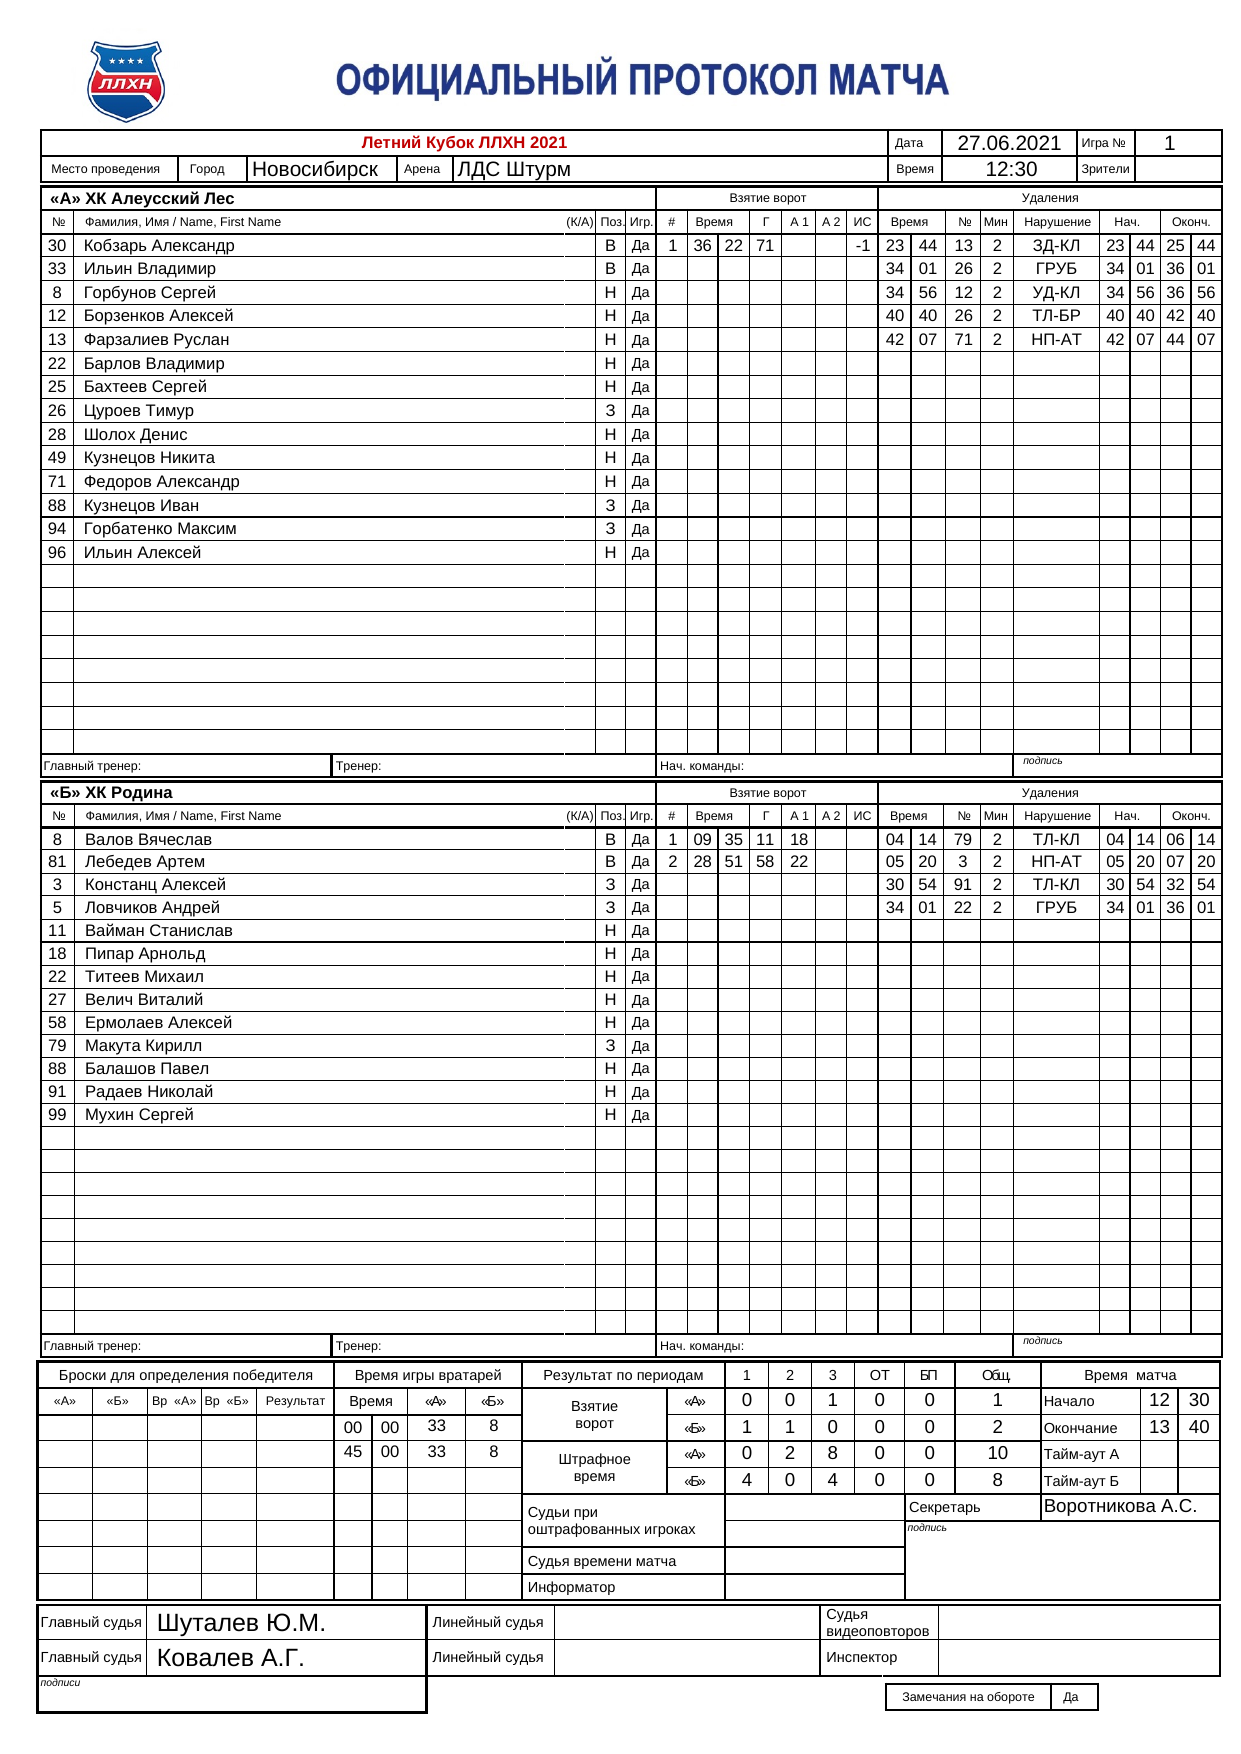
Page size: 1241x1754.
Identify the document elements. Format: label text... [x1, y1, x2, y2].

table_cell [688, 730, 717, 753]
table_cell [688, 565, 717, 587]
table_cell Да [626, 470, 655, 493]
table_cell [1014, 1127, 1099, 1149]
table_cell 12 [946, 281, 980, 303]
table_cell 99 [42, 1104, 74, 1126]
table_cell Ловчиков Андрей [75, 896, 564, 918]
table_cell 05 [879, 850, 910, 872]
table_cell [1131, 352, 1160, 374]
table_cell [657, 1035, 687, 1057]
table_cell [466, 1494, 521, 1520]
table_cell [719, 659, 749, 682]
table_cell 1 [657, 235, 687, 256]
table_cell [719, 636, 749, 658]
table_cell [782, 989, 815, 1011]
table_cell [782, 1012, 815, 1033]
table_cell 40 [1192, 305, 1221, 327]
table_cell [1192, 518, 1221, 540]
table_cell 51 [719, 850, 749, 872]
table_cell [1192, 1242, 1221, 1264]
table_cell [565, 1012, 595, 1033]
table_cell [596, 659, 625, 682]
table_cell [912, 1196, 943, 1218]
picture [5, 28, 1179, 129]
table_cell [565, 896, 595, 918]
table_cell [912, 446, 945, 469]
table_cell Вр «А» [148, 1389, 201, 1413]
table_cell 8 [42, 829, 74, 849]
table_cell [555, 1640, 819, 1675]
table_header Время игры вратарей [335, 1363, 521, 1387]
table_cell [879, 518, 910, 540]
table_cell [42, 1219, 74, 1241]
table_cell Вр «Б» [202, 1389, 256, 1413]
table_cell [944, 1196, 980, 1218]
table_cell [1161, 1265, 1190, 1287]
table_cell Н [596, 376, 625, 398]
table_cell [626, 1219, 655, 1241]
table_cell [719, 683, 749, 706]
table_cell [1014, 1058, 1099, 1079]
table_cell Да [626, 1081, 655, 1103]
table_cell 42 [1100, 328, 1129, 351]
table_cell [75, 1127, 564, 1149]
table_cell [1131, 1242, 1160, 1264]
table_cell Н [596, 1104, 625, 1126]
table_cell [816, 1035, 846, 1057]
table_cell [657, 1081, 687, 1103]
table_cell [688, 1081, 717, 1103]
table_cell [565, 376, 595, 398]
table_cell [75, 1219, 564, 1241]
table_cell Да [626, 281, 655, 303]
table_cell [1179, 1468, 1219, 1493]
table_cell В [596, 829, 625, 849]
table_cell [750, 989, 781, 1011]
table_cell подпись [906, 1522, 1219, 1599]
table_cell 3 [944, 850, 980, 872]
table_cell [1100, 446, 1129, 469]
table_cell 07 [912, 328, 945, 351]
table_cell [750, 730, 781, 753]
table_cell Мухин Сергей [75, 1104, 564, 1126]
table_cell [1161, 707, 1190, 729]
table_cell Н [596, 352, 625, 374]
table_cell 79 [944, 829, 980, 849]
table_cell [42, 612, 73, 634]
table_cell [847, 1242, 877, 1264]
table_cell [981, 376, 1013, 398]
table_cell [719, 376, 749, 398]
table_cell [565, 636, 595, 658]
table_cell [657, 328, 687, 351]
table_cell Мин [981, 211, 1013, 233]
table_cell 36 [688, 235, 717, 256]
table_cell Ильин Владимир [74, 257, 564, 280]
table_cell [816, 281, 846, 303]
table_cell [428, 1677, 882, 1711]
table_cell [1100, 470, 1129, 493]
table_cell [750, 494, 781, 516]
table_cell Бахтеев Сергей [74, 376, 564, 398]
table_cell [946, 541, 980, 564]
table_cell [847, 636, 877, 658]
table_cell Вайман Станислав [75, 920, 564, 941]
table_cell Да [626, 446, 655, 469]
table_cell [1161, 1150, 1190, 1172]
table_cell 4 [726, 1468, 768, 1493]
table_cell [912, 707, 945, 729]
table_cell [1131, 707, 1160, 729]
table_cell 0 [812, 1415, 854, 1440]
table_cell [1014, 1265, 1099, 1287]
table_cell [626, 1150, 655, 1172]
table_cell [879, 683, 910, 706]
table_cell [1014, 1219, 1099, 1241]
table_cell [1192, 1288, 1221, 1310]
table_cell [946, 636, 980, 658]
table_cell [750, 874, 781, 895]
table_cell [1100, 1242, 1129, 1264]
table_cell [688, 1265, 717, 1287]
table_cell [981, 943, 1013, 964]
table_cell [596, 588, 625, 611]
table_cell [816, 943, 846, 964]
table_cell [719, 1173, 749, 1195]
table_cell [879, 943, 910, 964]
table_cell Н [596, 446, 625, 469]
table_cell [42, 565, 73, 587]
table_cell 54 [1192, 874, 1221, 895]
table_header ОТ [855, 1363, 904, 1387]
table_cell [626, 1265, 655, 1287]
table_cell ГРУБ [1014, 896, 1099, 918]
table_cell [75, 1311, 564, 1333]
table_cell 26 [42, 399, 73, 422]
table_cell [1192, 1058, 1221, 1079]
table_cell [1192, 612, 1221, 634]
table_cell [782, 235, 815, 256]
table_cell [750, 1196, 781, 1218]
table_cell Штрафное время [523, 1442, 666, 1493]
table_cell 56 [912, 281, 945, 303]
table_cell [688, 470, 717, 493]
table_cell [75, 1288, 564, 1310]
table_cell [879, 1196, 910, 1218]
table_cell [782, 588, 815, 611]
table_cell 27 [42, 989, 74, 1011]
table_cell [657, 541, 687, 564]
table_cell [626, 1311, 655, 1333]
table_cell В [596, 235, 625, 256]
table_cell [1161, 423, 1190, 445]
table_cell [944, 1012, 980, 1033]
table_cell [1100, 1311, 1129, 1333]
table_cell [1131, 1058, 1160, 1079]
table_header Общ. [956, 1363, 1040, 1387]
table_cell [202, 1547, 256, 1573]
table_cell [847, 352, 877, 374]
table_cell [1014, 352, 1099, 374]
table_cell [750, 1035, 781, 1057]
table_cell [981, 518, 1013, 540]
table_cell 91 [42, 1081, 74, 1103]
table_cell [1131, 989, 1160, 1011]
table_cell [74, 659, 564, 682]
table_cell [373, 1574, 407, 1599]
table_cell 04 [879, 829, 910, 849]
table_cell [879, 446, 910, 469]
table_cell [1161, 494, 1190, 516]
table_cell [946, 518, 980, 540]
table_cell [688, 1150, 717, 1172]
table_cell [847, 1196, 877, 1218]
table_cell 22 [42, 966, 74, 987]
table_header Летний Кубок ЛЛХН 2021 [42, 131, 887, 155]
table_cell Н [596, 328, 625, 351]
table_cell [816, 1242, 846, 1264]
table_cell 2 [769, 1442, 811, 1467]
table_cell 20 [1131, 850, 1160, 872]
table_cell Тайм-аут Б [1042, 1468, 1140, 1493]
table_cell [1179, 1441, 1219, 1467]
table_cell 0 [769, 1468, 811, 1493]
table_cell 07 [1192, 328, 1221, 351]
table_header Дата [889, 131, 941, 155]
table_cell [688, 494, 717, 516]
table_cell [1161, 966, 1190, 987]
table_cell [847, 588, 877, 611]
table_cell [1161, 1173, 1190, 1195]
table_cell 23 [1100, 235, 1129, 256]
table_cell [981, 1311, 1013, 1333]
table_cell [912, 612, 945, 634]
table_cell 2 [981, 235, 1013, 256]
table_cell 40 [1100, 305, 1129, 327]
table_cell [335, 1468, 371, 1493]
table_cell Поз. [596, 805, 625, 826]
table_cell Поз. [596, 211, 625, 233]
table_cell [981, 730, 1013, 753]
table_cell [719, 1150, 749, 1172]
table_cell [981, 541, 1013, 564]
table_cell З [596, 874, 625, 895]
table_cell [42, 1242, 74, 1264]
table_cell [847, 943, 877, 964]
table_cell [1161, 446, 1190, 469]
table_cell [1131, 1035, 1160, 1057]
table_cell 49 [42, 446, 73, 469]
table_cell Линейный судья [428, 1640, 554, 1675]
table_cell [782, 1196, 815, 1218]
table_cell [782, 541, 815, 564]
table_cell Цуроев Тимур [74, 399, 564, 422]
table_cell [847, 612, 877, 634]
table_cell [565, 966, 595, 987]
table_cell Тайм-аут А [1042, 1441, 1140, 1467]
table_cell [879, 1242, 910, 1264]
table_cell [879, 1150, 910, 1172]
table_cell 28 [42, 423, 73, 445]
table_cell [565, 989, 595, 1011]
table_cell [816, 874, 846, 895]
table_cell [1014, 494, 1099, 516]
table_cell [847, 1173, 877, 1195]
table_cell [688, 541, 717, 564]
table_cell [1131, 683, 1160, 706]
table_cell [1141, 1468, 1177, 1493]
table_cell [565, 920, 595, 941]
table_cell [912, 1035, 943, 1057]
table_cell [657, 1265, 687, 1287]
table_cell Г [750, 805, 781, 826]
table_cell А 1 [782, 211, 815, 233]
table_cell [1014, 541, 1099, 564]
table_cell [596, 636, 625, 658]
table_cell [42, 1265, 74, 1287]
table_cell 12 [42, 305, 73, 327]
table_cell [596, 1196, 625, 1218]
table_cell 0 [855, 1442, 904, 1467]
table_cell [1192, 446, 1221, 469]
table_cell Радаев Николай [75, 1081, 564, 1103]
table_cell 71 [42, 470, 73, 493]
table_cell 0 [769, 1389, 811, 1413]
table_cell [912, 683, 945, 706]
table_cell [1100, 399, 1129, 422]
table_cell Да [626, 1035, 655, 1057]
table_cell [42, 1150, 74, 1172]
table_cell [596, 612, 625, 634]
table_cell Время [889, 157, 941, 181]
table_cell [944, 1288, 980, 1310]
table_cell 30 [1179, 1389, 1219, 1413]
table_cell [847, 707, 877, 729]
table_cell [726, 1575, 904, 1599]
table_cell [719, 707, 749, 729]
table_cell 44 [912, 235, 945, 256]
table_cell [750, 920, 781, 941]
table_cell [93, 1574, 147, 1599]
table_cell [657, 874, 687, 895]
table_cell [596, 1242, 625, 1264]
table_cell [981, 1288, 1013, 1310]
table_cell 23 [879, 235, 910, 256]
table_cell [847, 541, 877, 564]
table_cell 18 [42, 943, 74, 964]
table_cell [657, 1012, 687, 1033]
table_cell [1014, 399, 1099, 422]
table_cell [657, 636, 687, 658]
table_cell 2 [657, 850, 687, 872]
table_cell [816, 423, 846, 445]
table_cell [782, 1127, 815, 1149]
table_cell [879, 707, 910, 729]
table_cell [202, 1574, 256, 1599]
table_cell [981, 1242, 1013, 1264]
table_header Взятие ворот [657, 783, 877, 803]
table_cell 22 [42, 352, 73, 374]
table_cell [565, 829, 595, 849]
table_cell [750, 1242, 781, 1264]
table_cell 3 [42, 874, 74, 895]
table_cell [782, 352, 815, 374]
table_cell [816, 730, 846, 753]
table_cell [565, 1104, 595, 1126]
table_cell Результат [257, 1389, 333, 1413]
table_cell Нарушение [1014, 805, 1099, 826]
table_cell 8 [956, 1468, 1040, 1493]
table_cell [816, 399, 846, 422]
table_cell [981, 399, 1013, 422]
table_cell [688, 943, 717, 964]
table_cell Н [596, 920, 625, 941]
table_cell З [596, 1035, 625, 1057]
table_header Игра № [1078, 131, 1134, 155]
table_cell [912, 588, 945, 611]
table_cell (К/А) [565, 805, 595, 826]
table_cell [1161, 1104, 1190, 1126]
table_cell 22 [719, 235, 749, 256]
table_cell [565, 874, 595, 895]
table_cell [565, 1150, 595, 1172]
table_cell 56 [1192, 281, 1221, 303]
table_cell [39, 1521, 92, 1546]
table_cell 05 [1100, 850, 1129, 872]
table_cell [688, 588, 717, 611]
table_cell [912, 494, 945, 516]
table_cell 14 [1131, 829, 1160, 849]
table_cell [1014, 1081, 1099, 1103]
table_cell [750, 1127, 781, 1149]
table_cell [688, 1058, 717, 1079]
table_cell З [596, 399, 625, 422]
table_cell [565, 305, 595, 327]
table_cell [946, 683, 980, 706]
table_cell [879, 565, 910, 587]
table_cell [981, 1012, 1013, 1033]
table_cell ГРУБ [1014, 257, 1099, 280]
table_cell [944, 1127, 980, 1149]
table_cell [1014, 376, 1099, 398]
table_cell [1100, 494, 1129, 516]
table_cell [565, 683, 595, 706]
table_cell [816, 1196, 846, 1218]
table_cell [1100, 352, 1129, 374]
table_cell [1131, 943, 1160, 964]
table_cell [1100, 1265, 1129, 1287]
table_cell [626, 1173, 655, 1195]
table_cell [981, 1127, 1013, 1149]
table_cell [657, 966, 687, 987]
table_cell [565, 281, 595, 303]
table_cell [1192, 730, 1221, 753]
table_cell [1161, 1311, 1190, 1333]
table_header Замечания на обороте [887, 1685, 1050, 1709]
table_cell [1192, 1104, 1221, 1126]
table_cell [912, 730, 945, 753]
table_cell Время [879, 805, 943, 826]
table_cell Макута Кирилл [75, 1035, 564, 1057]
table_cell [1131, 1311, 1160, 1333]
table_cell [719, 541, 749, 564]
table_cell [565, 588, 595, 611]
table_cell Горбунов Сергей [74, 281, 564, 303]
table_cell Да [626, 850, 655, 872]
table_cell [879, 1127, 910, 1149]
table_cell [1161, 470, 1190, 493]
table_cell [782, 328, 815, 351]
table_cell [816, 850, 846, 872]
table_cell [1161, 1035, 1190, 1057]
table_cell ЗД-КЛ [1014, 235, 1099, 256]
table_cell [912, 470, 945, 493]
table_cell Пипар Арнольд [75, 943, 564, 964]
table_cell [408, 1494, 465, 1520]
table_cell [42, 683, 73, 706]
table_cell [946, 707, 980, 729]
table_cell 40 [912, 305, 945, 327]
table_cell Да [626, 874, 655, 895]
table_cell 42 [1161, 305, 1190, 327]
table_cell [565, 1265, 595, 1287]
table_cell [1161, 1288, 1190, 1310]
table_cell [1099, 1682, 1220, 1711]
table_cell [750, 1081, 781, 1103]
table_cell [373, 1521, 407, 1546]
table_cell 1 [657, 829, 687, 849]
table_cell [202, 1468, 256, 1493]
table_cell Н [596, 305, 625, 327]
table_cell Нач. команды: [657, 755, 1012, 776]
table_cell 28 [688, 850, 717, 872]
table_cell Шуталев Ю.М. [147, 1606, 425, 1639]
table_cell [1141, 1441, 1177, 1467]
table_cell 2 [981, 829, 1013, 849]
table_cell [879, 376, 910, 398]
table_cell 5 [42, 896, 74, 918]
table_cell ИС [847, 805, 877, 826]
table_cell [565, 494, 595, 516]
table_cell [657, 1104, 687, 1126]
table_cell [912, 1288, 943, 1310]
table_cell Федоров Александр [74, 470, 564, 493]
table_cell [555, 1606, 819, 1639]
table_cell [39, 1547, 92, 1573]
table_cell 34 [879, 896, 910, 918]
table_cell [1014, 612, 1099, 634]
table_cell [912, 399, 945, 422]
table_cell [719, 352, 749, 374]
table_cell [782, 305, 815, 327]
table_cell [782, 920, 815, 941]
table_cell [42, 730, 73, 753]
table_cell [912, 1012, 943, 1033]
table_cell [1192, 1196, 1221, 1218]
table_cell [626, 1196, 655, 1218]
table_cell Кобзарь Александр [74, 235, 564, 256]
table_cell [816, 1081, 846, 1103]
table_cell Фарзалиев Руслан [74, 328, 564, 351]
table_cell [1131, 376, 1160, 398]
table_cell [1192, 376, 1221, 398]
table_cell Велич Виталий [75, 989, 564, 1011]
table_cell [946, 352, 980, 374]
table_cell [847, 328, 877, 351]
table_cell [1100, 636, 1129, 658]
table_cell [1161, 376, 1190, 398]
table_cell [782, 659, 815, 682]
table_cell [879, 1058, 910, 1079]
table_cell [719, 874, 749, 895]
table_cell [1131, 1150, 1160, 1172]
table_cell 71 [946, 328, 980, 351]
table_cell [981, 446, 1013, 469]
table_cell 0 [855, 1389, 904, 1413]
table_cell «А» [668, 1442, 724, 1467]
table_cell 07 [1161, 850, 1190, 872]
table_cell [75, 1150, 564, 1172]
table_cell [782, 1104, 815, 1126]
table_cell [847, 1127, 877, 1149]
table_cell [847, 1288, 877, 1310]
table_cell [726, 1548, 904, 1573]
table_cell [879, 966, 910, 987]
table_cell [1014, 1035, 1099, 1057]
table_cell Н [596, 470, 625, 493]
table_cell Балашов Павел [75, 1058, 564, 1079]
table_cell [1100, 989, 1129, 1011]
table_cell [1014, 707, 1099, 729]
table_cell [257, 1494, 333, 1520]
table_cell Да [626, 257, 655, 280]
table_cell [1161, 636, 1190, 658]
table_cell [596, 1288, 625, 1310]
table_cell [912, 1058, 943, 1079]
table_cell [1192, 1150, 1221, 1172]
table_cell [816, 376, 846, 398]
table_cell 14 [1192, 829, 1221, 849]
table_cell [657, 659, 687, 682]
table_cell [688, 1288, 717, 1310]
table_cell [847, 1081, 877, 1103]
table_cell [148, 1547, 201, 1573]
table_cell 12 [1141, 1389, 1177, 1413]
table_cell [1131, 541, 1160, 564]
table_cell [74, 730, 564, 753]
table_cell [782, 565, 815, 587]
table_cell [750, 1219, 781, 1241]
table_cell А 2 [816, 211, 846, 233]
table_cell Да [626, 1058, 655, 1079]
table_cell [750, 541, 781, 564]
table_cell [1100, 920, 1129, 941]
table_cell [750, 328, 781, 351]
table_cell [1131, 1104, 1160, 1126]
table_cell [1192, 1012, 1221, 1033]
table_cell Игр. [626, 805, 655, 826]
table_cell [816, 829, 846, 849]
table_cell 07 [1131, 328, 1160, 351]
table_cell [981, 1104, 1013, 1126]
table_cell 1 [812, 1389, 854, 1413]
table_cell [879, 1288, 910, 1310]
table_cell [75, 1265, 564, 1287]
table_cell [816, 518, 846, 540]
table_cell [912, 1173, 943, 1195]
table_cell [944, 1058, 980, 1079]
table_cell # [657, 211, 687, 233]
table_cell [847, 470, 877, 493]
table_cell [879, 1311, 910, 1333]
table_cell [688, 1311, 717, 1333]
table_cell Н [596, 1058, 625, 1079]
table_cell [565, 1058, 595, 1079]
table_cell [719, 1035, 749, 1057]
table_cell [750, 352, 781, 374]
table_cell Новосибирск [248, 157, 396, 181]
table_cell Да [626, 376, 655, 398]
table_cell [944, 966, 980, 987]
table_cell Окончание [1042, 1415, 1140, 1440]
table_cell Взятие ворот [523, 1389, 666, 1440]
table_cell [688, 966, 717, 987]
table_cell 36 [1161, 281, 1190, 303]
table_cell [373, 1547, 407, 1573]
table_cell Шолох Денис [74, 423, 564, 445]
table_cell [565, 423, 595, 445]
table_cell Н [596, 541, 625, 564]
table_cell [257, 1547, 333, 1573]
table_cell [1131, 966, 1160, 987]
table_cell [816, 257, 846, 280]
table_cell Время [879, 211, 945, 233]
table_cell [335, 1547, 371, 1573]
table_cell [596, 1265, 625, 1287]
table_cell [750, 281, 781, 303]
table_cell [335, 1574, 371, 1599]
table_cell Зрители [1078, 157, 1134, 181]
table_cell Информатор [523, 1575, 724, 1599]
table_cell [565, 1173, 595, 1195]
table_cell [148, 1468, 201, 1493]
table_cell [1100, 565, 1129, 587]
table_cell [1161, 612, 1190, 634]
table_cell [1192, 636, 1221, 658]
table_cell [750, 683, 781, 706]
table_cell А 2 [816, 805, 846, 826]
table_cell [657, 1058, 687, 1079]
table_cell [847, 305, 877, 327]
table_cell [719, 612, 749, 634]
table_cell ТЛ-БР [1014, 305, 1099, 327]
table_cell № [944, 805, 980, 826]
table_cell [719, 518, 749, 540]
table_cell [202, 1494, 256, 1520]
table_cell [1192, 1173, 1221, 1195]
table_cell [847, 989, 877, 1011]
table_cell 35 [719, 829, 749, 849]
table_cell [688, 376, 717, 398]
table_cell 2 [981, 257, 1013, 280]
table_cell [1131, 399, 1160, 422]
table_cell [782, 494, 815, 516]
table_cell [912, 920, 943, 941]
table_cell [782, 399, 815, 422]
table_cell [596, 1173, 625, 1195]
table_cell [719, 1012, 749, 1033]
table_cell [816, 920, 846, 941]
table_cell [42, 707, 73, 729]
table_cell -1 [847, 235, 877, 256]
table_cell Место проведения [42, 157, 177, 181]
table_cell [688, 920, 717, 941]
table_cell [981, 470, 1013, 493]
table_cell [944, 1311, 980, 1333]
table_cell [74, 612, 564, 634]
table_cell [93, 1494, 147, 1520]
table_cell 0 [726, 1389, 768, 1413]
table_cell Нач. [1100, 211, 1160, 233]
table_cell [879, 920, 910, 941]
table_cell Констанц Алексей [75, 874, 564, 895]
table_cell [946, 376, 980, 398]
table_cell [74, 565, 564, 587]
table_cell [39, 1416, 92, 1440]
table_cell [565, 850, 595, 872]
table_cell 01 [1192, 896, 1221, 918]
table_cell [944, 1173, 980, 1195]
table_cell [879, 612, 910, 634]
table_cell [816, 896, 846, 918]
table_cell [257, 1416, 333, 1440]
table_cell 44 [1192, 235, 1221, 256]
table_cell [816, 541, 846, 564]
table_cell [847, 1012, 877, 1033]
table_cell [1014, 1242, 1099, 1264]
table_cell [816, 636, 846, 658]
table_cell [1131, 1219, 1160, 1241]
table_cell [1192, 541, 1221, 564]
table_cell [565, 565, 595, 587]
table_cell [688, 518, 717, 540]
table_cell Н [596, 966, 625, 987]
table_cell Тренер: [333, 755, 655, 776]
table_cell [257, 1574, 333, 1599]
table_cell Время [335, 1389, 407, 1413]
table_cell [42, 588, 73, 611]
table_cell Нарушение [1014, 211, 1099, 233]
table_cell [1100, 1035, 1129, 1057]
table_cell [847, 850, 877, 872]
table_cell [782, 518, 815, 540]
table_cell [981, 1081, 1013, 1103]
table_cell [750, 305, 781, 327]
table_cell 22 [944, 896, 980, 918]
table_header «А» ХК Алеусский Лес [42, 188, 655, 209]
table_cell [93, 1468, 147, 1493]
table_cell [596, 1150, 625, 1172]
table_cell [1161, 565, 1190, 587]
table_cell [719, 305, 749, 327]
table_cell 40 [1131, 305, 1160, 327]
table_cell [74, 588, 564, 611]
table_header Время матча [1042, 1363, 1219, 1387]
table_cell [981, 1150, 1013, 1172]
table_cell [1131, 636, 1160, 658]
table_cell [565, 1196, 595, 1218]
table_cell 25 [42, 376, 73, 398]
table_cell [1100, 1012, 1129, 1033]
table_cell [939, 1606, 1219, 1639]
table_cell 34 [1100, 281, 1129, 303]
table_cell [879, 494, 910, 516]
table_cell Главный судья [39, 1606, 146, 1639]
table_cell Главный тренер: [42, 1335, 330, 1356]
table_cell [688, 612, 717, 634]
table_cell [719, 281, 749, 303]
table_cell [981, 423, 1013, 445]
table_cell [1100, 1127, 1129, 1149]
table_cell 36 [1161, 257, 1190, 280]
table_cell [657, 1196, 687, 1218]
table_cell [750, 1104, 781, 1126]
table_cell Да [626, 352, 655, 374]
table_cell [1014, 470, 1099, 493]
table_cell [879, 989, 910, 1011]
table_cell [1131, 1012, 1160, 1033]
table_cell [408, 1574, 465, 1599]
table_cell [1131, 730, 1160, 753]
table_cell [912, 989, 943, 1011]
table_cell [1192, 565, 1221, 587]
table_cell [782, 966, 815, 987]
table_cell [944, 989, 980, 1011]
table_cell [879, 588, 910, 611]
table_cell [782, 636, 815, 658]
table_cell [657, 494, 687, 516]
table_cell Фамилия, Имя / Name, First Name [74, 211, 565, 233]
table_header 27.06.2021 [943, 131, 1076, 155]
table_cell 0 [855, 1415, 904, 1440]
table_cell [74, 707, 564, 729]
table_cell Да [626, 328, 655, 351]
table_cell [750, 1288, 781, 1310]
table_cell [912, 659, 945, 682]
table_cell [816, 470, 846, 493]
table_cell [879, 352, 910, 374]
table_cell [1161, 1127, 1190, 1149]
table_cell [148, 1521, 201, 1546]
table_cell 4 [812, 1468, 854, 1493]
table_cell [782, 874, 815, 895]
table_cell [847, 281, 877, 303]
table_cell 44 [1131, 235, 1160, 256]
table_cell [565, 328, 595, 351]
table_cell 33 [408, 1416, 465, 1440]
table_cell [39, 1574, 92, 1599]
table_cell Воротникова А.С. [1042, 1495, 1219, 1520]
table_cell «А» [39, 1389, 92, 1413]
table_cell [148, 1441, 201, 1467]
table_cell [657, 1242, 687, 1264]
table_cell 22 [782, 850, 815, 872]
table_cell [750, 659, 781, 682]
table_cell [946, 446, 980, 469]
table_cell 2 [981, 896, 1013, 918]
table_cell Инспектор [821, 1640, 938, 1675]
table_cell [75, 1242, 564, 1264]
table_cell УД-КЛ [1014, 281, 1099, 303]
table_cell [626, 1242, 655, 1264]
table_cell [39, 1494, 92, 1520]
table_cell [1131, 446, 1160, 469]
table_cell 58 [750, 850, 781, 872]
table_cell [596, 1127, 625, 1149]
table_cell [1014, 423, 1099, 445]
table_cell [879, 636, 910, 658]
table_cell [782, 730, 815, 753]
table_cell [847, 1265, 877, 1287]
table_cell [726, 1521, 904, 1546]
table_cell [1100, 541, 1129, 564]
table_cell 13 [1141, 1415, 1177, 1440]
table_cell [1131, 518, 1160, 540]
table_cell [1131, 1196, 1160, 1218]
table_cell [912, 1265, 943, 1287]
table_cell [596, 683, 625, 706]
table_cell Н [596, 1081, 625, 1103]
table_cell [42, 636, 73, 658]
table_cell [750, 257, 781, 280]
table_cell Да [626, 989, 655, 1011]
table_cell 12:30 [943, 157, 1076, 181]
table_cell [657, 1173, 687, 1195]
table_cell [565, 730, 595, 753]
table_cell Да [626, 920, 655, 941]
table_cell З [596, 518, 625, 540]
table_cell [42, 1196, 74, 1218]
table_cell [1100, 1173, 1129, 1195]
table_cell [912, 1311, 943, 1333]
table_cell [565, 541, 595, 564]
table_cell Ковалев А.Г. [147, 1640, 425, 1675]
table_cell [719, 1081, 749, 1103]
table_header Результат по периодам [523, 1363, 724, 1387]
table_cell [719, 1104, 749, 1126]
table_cell [782, 1058, 815, 1079]
table_header 1 [726, 1363, 768, 1387]
table_cell [782, 612, 815, 634]
table_cell [42, 1127, 74, 1149]
table_cell Игр. [626, 211, 655, 233]
table_cell [981, 1265, 1013, 1287]
table_cell [719, 328, 749, 351]
table_cell [946, 423, 980, 445]
table_cell [946, 588, 980, 611]
table_cell [719, 1265, 749, 1287]
table_cell 1 [726, 1415, 768, 1440]
table_cell [1161, 1219, 1190, 1241]
table_cell [782, 376, 815, 398]
table_cell [879, 541, 910, 564]
table_cell [816, 707, 846, 729]
table_cell [1131, 1173, 1160, 1195]
table_cell [847, 399, 877, 422]
table_cell 20 [1192, 850, 1221, 872]
table_cell № [42, 211, 73, 233]
table_cell 34 [879, 281, 910, 303]
table_cell [1100, 376, 1129, 398]
table_cell «Б» [668, 1468, 724, 1493]
table_cell [719, 257, 749, 280]
table_cell [782, 446, 815, 469]
table_cell 01 [912, 896, 943, 918]
table_cell Н [596, 1012, 625, 1033]
table_cell [1100, 1058, 1129, 1079]
table_cell Н [596, 423, 625, 445]
table_cell [1192, 399, 1221, 422]
table_cell Да [626, 305, 655, 327]
table_cell [879, 1012, 910, 1033]
table_cell [879, 423, 910, 445]
table_cell [688, 1219, 717, 1241]
table_cell [1192, 683, 1221, 706]
table_cell [626, 707, 655, 729]
table_cell [39, 1441, 92, 1467]
table_cell [75, 1173, 564, 1195]
table_header Удаления [879, 783, 1221, 803]
table_cell Да [626, 494, 655, 516]
table_cell подписи [39, 1677, 425, 1711]
table_cell [879, 1173, 910, 1195]
table_cell [466, 1574, 521, 1599]
table_cell Секретарь [906, 1495, 1040, 1520]
table_cell [750, 1012, 781, 1033]
table_cell [1014, 565, 1099, 587]
table_cell 33 [408, 1441, 465, 1467]
table_cell 01 [1192, 257, 1221, 280]
table_cell [1014, 730, 1099, 753]
table_cell [1014, 659, 1099, 682]
table_cell [816, 1265, 846, 1287]
table_cell [657, 920, 687, 941]
table_cell [1100, 730, 1129, 753]
table_cell [1192, 659, 1221, 682]
table_cell 2 [981, 281, 1013, 303]
table_cell Мин [981, 805, 1013, 826]
table_cell [565, 1311, 595, 1333]
table_cell [1131, 1288, 1160, 1310]
table_cell 32 [1161, 874, 1190, 895]
table_cell [981, 1219, 1013, 1241]
table_cell [1014, 446, 1099, 469]
table_cell [688, 683, 717, 706]
table_cell [408, 1521, 465, 1546]
table_cell [782, 1311, 815, 1333]
table_cell [981, 636, 1013, 658]
table_cell [565, 257, 595, 280]
table_cell [847, 874, 877, 895]
table_cell 30 [879, 874, 910, 895]
table_cell [1192, 1219, 1221, 1241]
table_cell [816, 966, 846, 987]
table_cell [466, 1547, 521, 1573]
table_cell [1161, 518, 1190, 540]
table_cell [657, 896, 687, 918]
table_cell [782, 1288, 815, 1310]
table_cell [816, 352, 846, 374]
table_cell [657, 518, 687, 540]
table_cell Время [688, 805, 749, 826]
table_cell [688, 1104, 717, 1126]
table_cell [847, 565, 877, 587]
table_cell [1192, 352, 1221, 374]
table_cell [816, 1288, 846, 1310]
table_cell [750, 518, 781, 540]
table_cell [816, 1219, 846, 1241]
table_cell [782, 1242, 815, 1264]
table_cell [688, 659, 717, 682]
table_cell [1014, 1311, 1099, 1333]
table_cell [719, 1127, 749, 1149]
table_cell Ильин Алексей [74, 541, 564, 564]
table_cell [42, 659, 73, 682]
table_cell Горбатенко Максим [74, 518, 564, 540]
table_cell [688, 328, 717, 351]
table_cell [657, 376, 687, 398]
table_cell [981, 1173, 1013, 1195]
table_cell [719, 423, 749, 445]
table_cell [1131, 423, 1160, 445]
table_cell ИС [847, 211, 877, 233]
table_cell Да [626, 518, 655, 540]
table_cell [1131, 920, 1160, 941]
table_cell 2 [956, 1415, 1040, 1440]
table_cell [657, 943, 687, 964]
table_cell Лебедев Артем [75, 850, 564, 872]
table_header Броски для определения победителя [39, 1363, 333, 1387]
table_cell [1014, 1150, 1099, 1172]
table_cell [202, 1441, 256, 1467]
table_cell [750, 966, 781, 987]
table_cell «А» [408, 1389, 465, 1413]
table_cell Арена [398, 157, 452, 181]
table_cell [847, 966, 877, 987]
table_cell [944, 943, 980, 964]
table_cell [688, 707, 717, 729]
table_cell [657, 470, 687, 493]
table_cell [981, 588, 1013, 611]
table_cell [1014, 588, 1099, 611]
table_cell [946, 494, 980, 516]
table_cell 01 [1131, 257, 1160, 280]
table_cell 56 [1131, 281, 1160, 303]
table_cell [1100, 1104, 1129, 1126]
table_cell 79 [42, 1035, 74, 1057]
table_cell Кузнецов Никита [74, 446, 564, 469]
table_cell [1014, 966, 1099, 987]
table_cell [750, 565, 781, 587]
table_cell [93, 1521, 147, 1546]
table_cell [657, 1219, 687, 1241]
table_cell З [596, 494, 625, 516]
table_cell Начало [1042, 1389, 1140, 1413]
table_cell [847, 494, 877, 516]
table_cell [1100, 518, 1129, 540]
table_cell Тренер: [333, 1335, 655, 1356]
table_cell Н [596, 989, 625, 1011]
table_cell [1192, 966, 1221, 987]
table_cell Да [626, 541, 655, 564]
table_cell [1100, 612, 1129, 634]
table_cell [981, 494, 1013, 516]
table_cell [847, 920, 877, 941]
table_cell [373, 1468, 407, 1493]
table_cell [257, 1521, 333, 1546]
table_cell [466, 1468, 521, 1493]
table_cell [1131, 659, 1160, 682]
table_cell [782, 1219, 815, 1241]
table_cell [688, 352, 717, 374]
table_cell [1100, 707, 1129, 729]
table_cell [946, 399, 980, 422]
table_cell [626, 1127, 655, 1149]
table_cell № [946, 211, 980, 233]
table_cell [565, 518, 595, 540]
table_cell [565, 943, 595, 964]
table_cell [816, 659, 846, 682]
table_cell [75, 1196, 564, 1218]
table_cell [750, 612, 781, 634]
table_cell [946, 565, 980, 587]
table_cell [719, 730, 749, 753]
table_cell [657, 989, 687, 1011]
table_header «Б» ХК Родина [42, 783, 655, 803]
table_cell 94 [42, 518, 73, 540]
table_cell [912, 1104, 943, 1126]
table_cell [847, 1035, 877, 1057]
table_cell [847, 1219, 877, 1241]
table_cell [847, 659, 877, 682]
table_cell [981, 989, 1013, 1011]
table_cell [626, 565, 655, 587]
table_cell [335, 1494, 371, 1520]
table_cell [1161, 1196, 1190, 1218]
table_cell [847, 896, 877, 918]
table_cell Нач. команды: [657, 1335, 1012, 1356]
table_cell [1161, 920, 1190, 941]
table_cell [39, 1468, 92, 1493]
table_cell [946, 659, 980, 682]
table_cell [1192, 1035, 1221, 1057]
table_cell [1131, 1265, 1160, 1287]
table_cell 18 [782, 829, 815, 849]
table_cell 04 [1100, 829, 1129, 849]
table_cell 2 [981, 874, 1013, 895]
table_cell Линейный судья [428, 1606, 554, 1639]
table_cell [750, 896, 781, 918]
table_cell [782, 423, 815, 445]
table_cell [981, 659, 1013, 682]
table_cell [719, 1219, 749, 1241]
table_cell [879, 730, 910, 753]
table_cell Судьи при оштрафованных игроках [523, 1495, 724, 1546]
table_cell [912, 1219, 943, 1241]
table_cell [565, 235, 595, 256]
table_cell [750, 423, 781, 445]
table_cell [847, 257, 877, 280]
table_cell [981, 683, 1013, 706]
table_cell [912, 518, 945, 540]
table_cell [688, 636, 717, 658]
table_cell [912, 636, 945, 658]
table_cell [1161, 943, 1190, 964]
table_cell [688, 281, 717, 303]
table_cell [565, 352, 595, 374]
table_cell 0 [905, 1442, 954, 1467]
table_cell [750, 470, 781, 493]
table_cell 2 [981, 850, 1013, 872]
table_cell [944, 1265, 980, 1287]
table_cell 54 [1131, 874, 1160, 895]
table_cell [148, 1494, 201, 1520]
table_cell [1131, 565, 1160, 587]
table_cell 8 [466, 1416, 521, 1440]
table_cell НП-АТ [1014, 850, 1099, 872]
table_cell [946, 470, 980, 493]
table_cell [1192, 470, 1221, 493]
table_cell А 1 [782, 805, 815, 826]
table_cell [657, 305, 687, 327]
table_cell [750, 446, 781, 469]
table_cell [1161, 989, 1190, 1011]
table_cell [946, 730, 980, 753]
table_cell [1192, 494, 1221, 516]
table_cell № [42, 805, 74, 826]
table_cell [1131, 470, 1160, 493]
table_cell [42, 1311, 74, 1333]
table_cell 44 [1161, 328, 1190, 351]
table_cell [782, 943, 815, 964]
table_cell [782, 1035, 815, 1057]
table_cell [782, 1173, 815, 1195]
table_cell 2 [981, 328, 1013, 351]
table_cell [847, 1104, 877, 1126]
table_cell [1192, 1081, 1221, 1103]
table_cell [688, 1242, 717, 1264]
table_cell [626, 730, 655, 753]
table_cell 8 [42, 281, 73, 303]
table_cell [688, 1173, 717, 1195]
table_cell [657, 446, 687, 469]
table_cell [719, 1196, 749, 1218]
table_cell 34 [1100, 257, 1129, 280]
table_cell [782, 1081, 815, 1103]
table_cell [912, 423, 945, 445]
table_cell [1131, 1127, 1160, 1149]
table_cell [688, 874, 717, 895]
table_cell [565, 470, 595, 493]
table_cell [719, 920, 749, 941]
table_cell [74, 683, 564, 706]
table_cell [1100, 683, 1129, 706]
table_cell [1014, 1288, 1099, 1310]
table_cell [816, 588, 846, 611]
table_cell [688, 1127, 717, 1149]
table_cell [912, 565, 945, 587]
table_cell [816, 612, 846, 634]
table_cell [202, 1416, 256, 1440]
table_cell [816, 1104, 846, 1126]
table_cell Барлов Владимир [74, 352, 564, 374]
table_cell [565, 707, 595, 729]
table_cell [1161, 683, 1190, 706]
table_cell [879, 1219, 910, 1241]
table_header Взятие ворот [657, 188, 877, 209]
table_cell [816, 989, 846, 1011]
table_cell [816, 1173, 846, 1195]
table_cell [657, 352, 687, 374]
table_cell [466, 1521, 521, 1546]
table_cell Да [626, 1104, 655, 1126]
table_cell [719, 1311, 749, 1333]
table_cell [879, 1081, 910, 1103]
table_cell [657, 281, 687, 303]
table_cell [1192, 943, 1221, 964]
table_cell [688, 896, 717, 918]
table_cell [847, 376, 877, 398]
table_cell [1014, 943, 1099, 964]
table_cell [688, 1012, 717, 1033]
table_cell 25 [1161, 235, 1190, 256]
table_cell [816, 1127, 846, 1149]
table_cell НП-АТ [1014, 328, 1099, 351]
table_cell З [596, 896, 625, 918]
table_cell [879, 470, 910, 493]
table_cell 88 [42, 1058, 74, 1079]
table_cell 13 [42, 328, 73, 351]
table_cell 91 [944, 874, 980, 895]
table_cell 20 [912, 850, 943, 872]
table_cell [912, 966, 943, 987]
table_cell [719, 1058, 749, 1079]
table_cell 58 [42, 1012, 74, 1033]
table_cell 01 [1131, 896, 1160, 918]
table_cell 14 [912, 829, 943, 849]
table_cell [565, 1127, 595, 1149]
table_cell [912, 1081, 943, 1103]
table_cell [626, 683, 655, 706]
table_cell [1131, 588, 1160, 611]
table_cell [816, 683, 846, 706]
table_cell [1161, 399, 1190, 422]
table_cell [657, 1150, 687, 1172]
table_cell [782, 281, 815, 303]
table_cell [944, 1219, 980, 1241]
table_cell [688, 399, 717, 422]
table_cell [626, 588, 655, 611]
table_cell 13 [946, 235, 980, 256]
table_cell [1014, 1104, 1099, 1126]
table_cell [657, 399, 687, 422]
table_cell [657, 423, 687, 445]
table_cell [1100, 1150, 1129, 1172]
table_cell [1161, 588, 1190, 611]
table_cell [408, 1468, 465, 1493]
table_cell [565, 659, 595, 682]
table_cell [1161, 1058, 1190, 1079]
table_cell [657, 1311, 687, 1333]
table_cell [688, 305, 717, 327]
table_cell [1100, 943, 1129, 964]
table_cell 45 [335, 1441, 371, 1467]
table_cell 1 [769, 1415, 811, 1440]
table_cell 06 [1161, 829, 1190, 849]
table_cell [657, 1288, 687, 1310]
table_cell [1192, 1265, 1221, 1287]
table_cell [148, 1574, 201, 1599]
table_cell [1161, 1242, 1190, 1264]
table_cell [596, 1311, 625, 1333]
table_cell [1136, 157, 1221, 181]
table_cell [719, 588, 749, 611]
table_cell [816, 1012, 846, 1033]
table_cell подпись [1014, 755, 1221, 776]
table_cell [1131, 612, 1160, 634]
table_cell [726, 1495, 904, 1520]
table_cell [944, 1242, 980, 1264]
table_cell 09 [688, 829, 717, 849]
table_cell Город [179, 157, 246, 181]
table_cell 00 [373, 1416, 407, 1440]
table_cell Да [626, 896, 655, 918]
table_cell [879, 1104, 910, 1126]
table_cell 34 [1100, 896, 1129, 918]
table_cell [565, 612, 595, 634]
table_cell Судья времени матча [523, 1548, 724, 1573]
table_cell [782, 257, 815, 280]
table_cell Г [750, 211, 781, 233]
table_cell Валов Вячеслав [75, 829, 564, 849]
table_cell 0 [905, 1389, 954, 1413]
table_cell [719, 565, 749, 587]
table_cell [257, 1441, 333, 1467]
table_cell [816, 565, 846, 587]
table_cell [626, 612, 655, 634]
table_cell Да [626, 235, 655, 256]
table_cell 0 [905, 1415, 954, 1440]
table_cell Фамилия, Имя / Name, First Name [75, 805, 565, 826]
table_cell 0 [905, 1468, 954, 1493]
table_cell [565, 446, 595, 469]
table_cell [202, 1521, 256, 1546]
table_cell 40 [1179, 1415, 1219, 1440]
table_cell # [657, 805, 687, 826]
table_cell 26 [946, 257, 980, 280]
table_cell ЛДС Штурм [454, 157, 887, 181]
table_cell [879, 659, 910, 682]
table_cell [879, 399, 910, 422]
table_cell [847, 683, 877, 706]
table_cell 1 [956, 1389, 1040, 1413]
table_cell [1100, 966, 1129, 987]
table_cell [688, 446, 717, 469]
table_cell [750, 588, 781, 611]
table_cell Главный судья [39, 1640, 146, 1675]
table_cell [912, 943, 943, 964]
table_cell [946, 612, 980, 634]
table_cell [912, 541, 945, 564]
table_cell Да [626, 829, 655, 849]
table_cell [944, 1081, 980, 1103]
table_cell Да [626, 943, 655, 964]
table_cell [93, 1416, 147, 1440]
table_cell [847, 518, 877, 540]
table_cell 00 [335, 1416, 371, 1440]
table_cell [1100, 659, 1129, 682]
table_cell 96 [42, 541, 73, 564]
table_cell Да [626, 399, 655, 422]
table_cell [1192, 1311, 1221, 1333]
table_cell Да [626, 423, 655, 445]
table_cell [883, 1677, 1220, 1681]
table_cell [1192, 1127, 1221, 1149]
table_cell [626, 1288, 655, 1310]
table_cell [373, 1494, 407, 1520]
table_cell 33 [42, 257, 73, 280]
table_cell [719, 1242, 749, 1264]
table_cell «А» [668, 1389, 724, 1413]
table_cell [626, 636, 655, 658]
table_cell [148, 1416, 201, 1440]
table_cell [1192, 423, 1221, 445]
table_cell [981, 352, 1013, 374]
table_cell [847, 1311, 877, 1333]
table_cell [1100, 1219, 1129, 1241]
table_cell Борзенков Алексей [74, 305, 564, 327]
table_cell Н [596, 281, 625, 303]
table_cell 42 [879, 328, 910, 351]
table_cell [657, 730, 687, 753]
table_cell 88 [42, 494, 73, 516]
table_cell [1100, 423, 1129, 445]
table_cell [1161, 541, 1190, 564]
table_cell [816, 328, 846, 351]
table_cell [782, 1265, 815, 1287]
table_cell 0 [726, 1442, 768, 1467]
table_cell [565, 1081, 595, 1103]
table_cell [1192, 920, 1221, 941]
table_cell [944, 1150, 980, 1172]
table_cell [1192, 707, 1221, 729]
table_cell [565, 1035, 595, 1057]
table_cell 30 [1100, 874, 1129, 895]
table_cell [816, 1058, 846, 1079]
table_cell [981, 707, 1013, 729]
table_cell [847, 1150, 877, 1172]
table_cell подпись [1014, 1335, 1221, 1356]
table_cell [688, 1196, 717, 1218]
table_cell [596, 565, 625, 587]
table_cell [335, 1521, 371, 1546]
table_cell [657, 257, 687, 280]
table_cell 00 [373, 1441, 407, 1467]
table_cell [944, 1035, 980, 1057]
table_cell В [596, 850, 625, 872]
table_cell [782, 707, 815, 729]
table_cell [981, 612, 1013, 634]
table_cell ТЛ-КЛ [1014, 874, 1099, 895]
table_cell [257, 1468, 333, 1493]
table_cell [688, 423, 717, 445]
table_cell [42, 1173, 74, 1195]
table_cell Главный тренер: [42, 755, 330, 776]
table_cell 81 [42, 850, 74, 872]
table_cell Время [688, 211, 749, 233]
table_cell [750, 1058, 781, 1079]
table_cell Да [626, 966, 655, 987]
table_cell 8 [466, 1441, 521, 1467]
table_cell [719, 470, 749, 493]
table_cell [944, 920, 980, 941]
table_cell [596, 1219, 625, 1241]
table_cell [1100, 588, 1129, 611]
table_cell [750, 943, 781, 964]
table_cell 0 [855, 1468, 904, 1493]
table_cell [981, 1058, 1013, 1079]
table_cell [912, 1242, 943, 1264]
table_cell 2 [981, 305, 1013, 327]
table_cell Судья видеоповторов [821, 1606, 938, 1639]
table_cell 34 [879, 257, 910, 280]
table_cell Н [596, 943, 625, 964]
table_cell [981, 920, 1013, 941]
table_cell [1131, 494, 1160, 516]
table_cell [750, 1265, 781, 1287]
table_header БП [905, 1363, 954, 1387]
table_cell [1161, 352, 1190, 374]
table_cell Да [626, 1012, 655, 1033]
table_cell [719, 1288, 749, 1310]
table_cell [1100, 1196, 1129, 1218]
table_cell [1161, 659, 1190, 682]
table_cell [782, 896, 815, 918]
table_cell «Б» [668, 1415, 724, 1440]
table_cell [1131, 1081, 1160, 1103]
table_cell [657, 612, 687, 634]
table_cell [657, 1127, 687, 1149]
table_cell [816, 235, 846, 256]
table_cell [719, 943, 749, 964]
table_cell Титеев Михаил [75, 966, 564, 987]
table_cell ТЛ-КЛ [1014, 829, 1099, 849]
table_cell 30 [42, 235, 73, 256]
table_cell 71 [750, 235, 781, 256]
table_cell [750, 636, 781, 658]
table_header Удаления [879, 188, 1221, 209]
table_cell [657, 707, 687, 729]
table_header Да [1052, 1685, 1097, 1709]
table_cell [912, 1127, 943, 1149]
table_cell 40 [879, 305, 910, 327]
table_cell 11 [750, 829, 781, 849]
table_cell [596, 707, 625, 729]
table_cell [1014, 920, 1099, 941]
table_header 1 [1136, 131, 1221, 155]
table_cell (К/А) [565, 211, 595, 233]
table_cell [912, 376, 945, 398]
table_cell [719, 896, 749, 918]
table_cell [657, 683, 687, 706]
table_cell [719, 446, 749, 469]
table_cell [847, 446, 877, 469]
table_cell [565, 1288, 595, 1310]
table_cell [1100, 1081, 1129, 1103]
table_cell [847, 730, 877, 753]
table_cell [1192, 588, 1221, 611]
table_cell 10 [956, 1442, 1040, 1467]
table_cell Нач. [1100, 805, 1160, 826]
table_cell [1014, 1012, 1099, 1033]
table_cell [816, 1150, 846, 1172]
table_cell [981, 1196, 1013, 1218]
table_cell [782, 683, 815, 706]
table_cell [596, 730, 625, 753]
table_cell [847, 423, 877, 445]
table_cell [1014, 1196, 1099, 1218]
table_cell «Б» [93, 1389, 147, 1413]
table_cell Кузнецов Иван [74, 494, 564, 516]
table_cell Оконч. [1161, 805, 1221, 826]
table_cell [719, 966, 749, 987]
table_cell [1192, 989, 1221, 1011]
table_cell 54 [912, 874, 943, 895]
table_cell [944, 1104, 980, 1126]
table_cell [939, 1640, 1219, 1675]
table_cell [626, 659, 655, 682]
table_cell [688, 1035, 717, 1057]
table_cell [981, 565, 1013, 587]
table_cell [1100, 1288, 1129, 1310]
table_cell [879, 1035, 910, 1057]
table_cell [816, 494, 846, 516]
table_cell [1014, 683, 1099, 706]
table_header 2 [769, 1363, 811, 1387]
table_cell [565, 399, 595, 422]
table_cell [1014, 1173, 1099, 1195]
table_cell В [596, 257, 625, 280]
table_cell [750, 399, 781, 422]
table_cell [782, 1150, 815, 1172]
table_cell [42, 1288, 74, 1310]
table_cell [750, 376, 781, 398]
table_cell [816, 1311, 846, 1333]
table_cell [1161, 730, 1190, 753]
table_cell [408, 1547, 465, 1573]
table_cell 8 [812, 1442, 854, 1467]
table_cell [93, 1441, 147, 1467]
table_cell [912, 1150, 943, 1172]
table_cell [847, 1058, 877, 1079]
table_cell [981, 966, 1013, 987]
table_cell Ермолаев Алексей [75, 1012, 564, 1033]
table_cell [657, 565, 687, 587]
table_cell [981, 1035, 1013, 1057]
table_cell [1161, 1081, 1190, 1103]
table_cell 26 [946, 305, 980, 327]
table_cell [688, 257, 717, 280]
table_cell [93, 1547, 147, 1573]
table_cell [719, 399, 749, 422]
table_cell «Б » [466, 1389, 521, 1413]
table_cell [879, 1265, 910, 1287]
table_cell [1014, 636, 1099, 658]
table_cell [688, 989, 717, 1011]
table_cell [1161, 1012, 1190, 1033]
table_cell [719, 989, 749, 1011]
table_cell [1014, 518, 1099, 540]
table_cell Оконч. [1161, 211, 1221, 233]
table_cell [1014, 989, 1099, 1011]
table_cell [782, 470, 815, 493]
table_header 3 [812, 1363, 854, 1387]
table_cell [565, 1242, 595, 1264]
table_cell [816, 446, 846, 469]
table_cell [847, 829, 877, 849]
table_cell [657, 588, 687, 611]
table_cell [750, 707, 781, 729]
table_cell 01 [912, 257, 945, 280]
table_cell [565, 1219, 595, 1241]
table_cell [750, 1311, 781, 1333]
table_cell [719, 494, 749, 516]
table_cell [750, 1150, 781, 1172]
table_cell [750, 1173, 781, 1195]
table_cell [912, 352, 945, 374]
table_cell [816, 305, 846, 327]
table_cell 11 [42, 920, 74, 941]
table_cell 36 [1161, 896, 1190, 918]
table_cell [74, 636, 564, 658]
